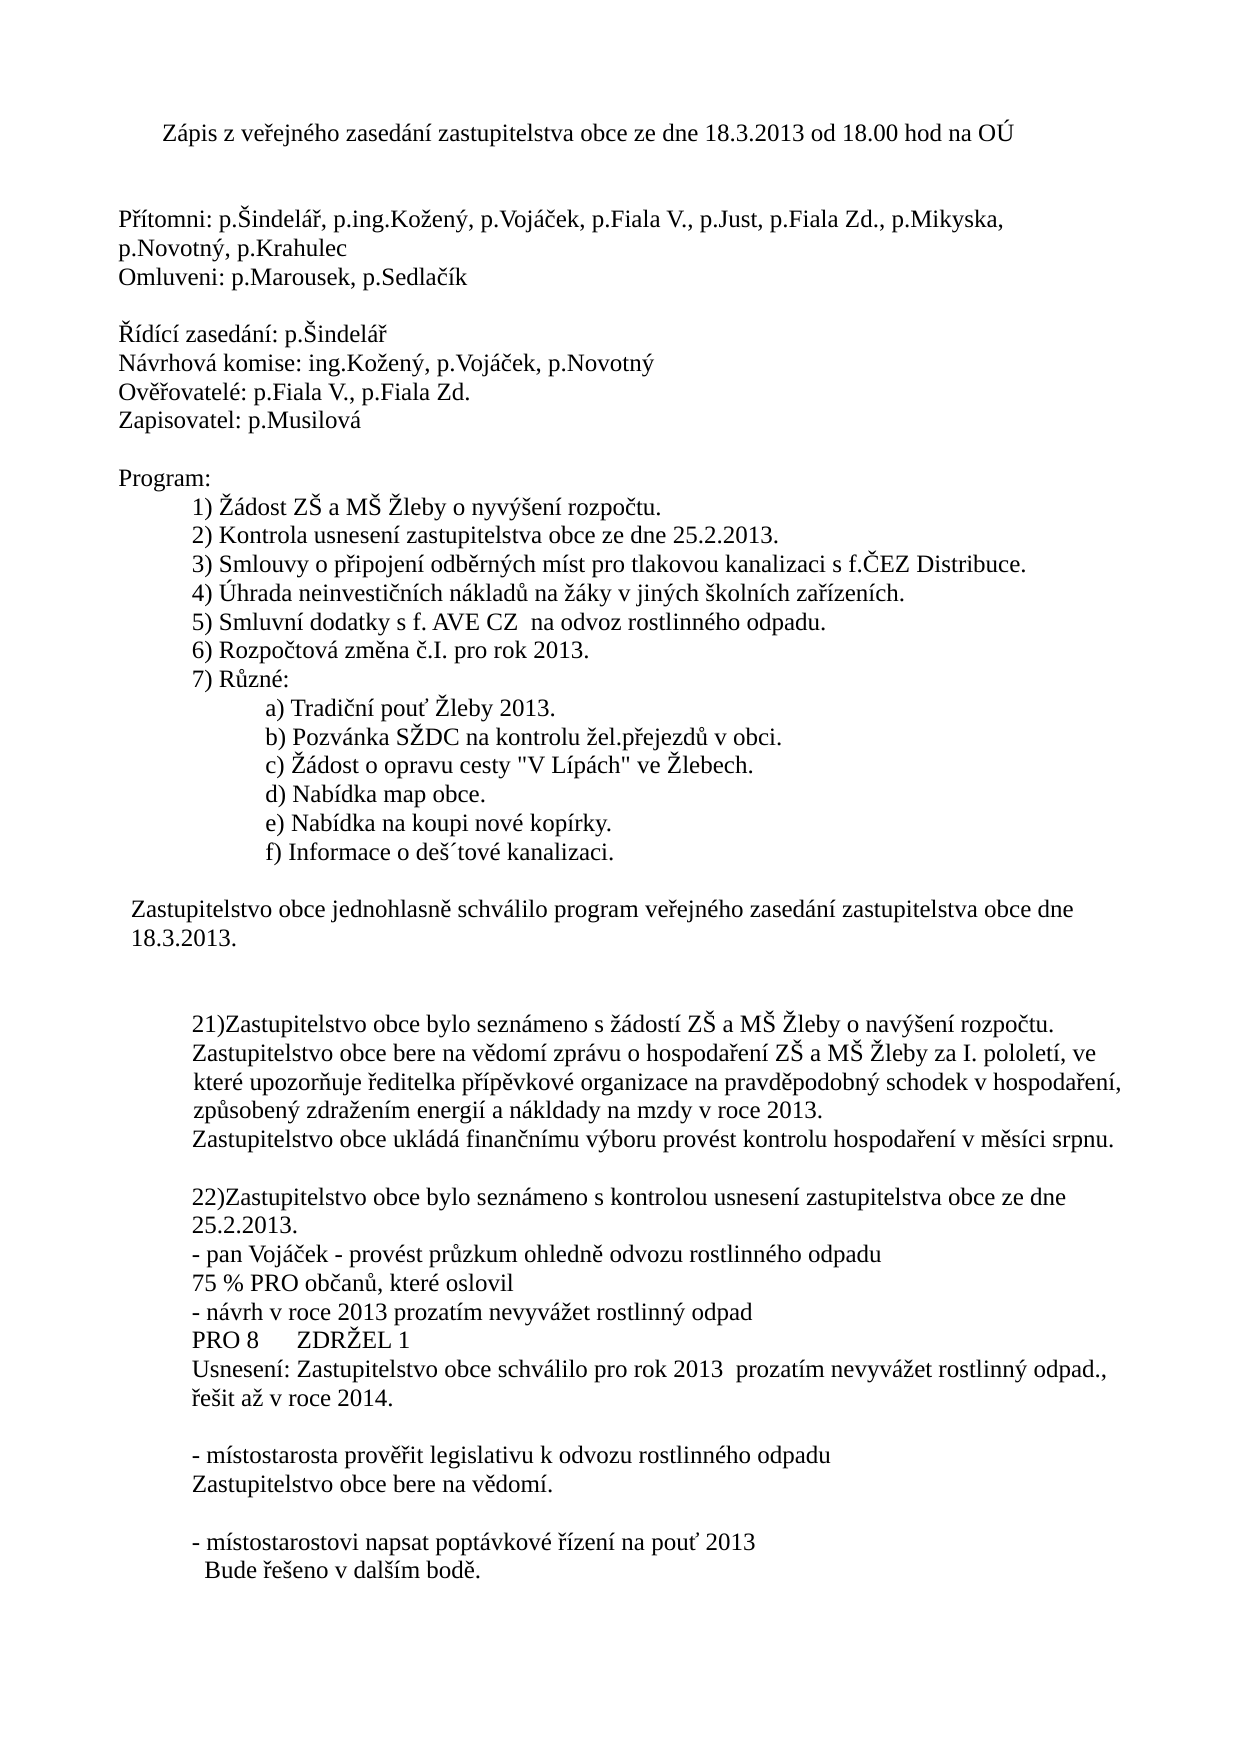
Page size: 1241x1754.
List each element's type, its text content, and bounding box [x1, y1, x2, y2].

text Program: [118, 463, 1122, 492]
text Bude řešeno v dalším bodě. [118, 1556, 1122, 1584]
text - místostarostovi napsat poptávkové řízení na pouť 2013 [118, 1527, 1122, 1556]
text - návrh v roce 2013 prozatím nevyvážet rostlinný odpad [118, 1297, 1122, 1326]
text Zastupitelstvo obce bere na vědomí zprávu o hospodaření ZŠ a MŠ Žleby za I. pololetí, ve [118, 1038, 1122, 1067]
text - pan Vojáček - provést průzkum ohledně odvozu rostlinného odpadu [118, 1239, 1122, 1268]
text Usnesení: Zastupitelstvo obce schválilo pro rok 2013 prozatím nevyvážet rostlinný odpad., řešit až v roce 2014. [118, 1354, 1122, 1412]
text Omluveni: p.Marousek, p.Sedlačík [118, 262, 1122, 291]
text Zápis z veřejného zasedání zastupitelstva obce ze dne 18.3.2013 od 18.00 hod na OÚ [118, 118, 1122, 147]
text c) Žádost o opravu cesty "V Lípách" ve Žlebech. [118, 751, 1122, 779]
text Zastupitelstvo obce bere na vědomí. [118, 1469, 1122, 1498]
text které upozorňuje ředitelka přípěvkové organizace na pravděpodobný schodek v hospodaření, [118, 1067, 1122, 1096]
text Řídící zasedání: p.Šindelář [118, 319, 1122, 348]
text d) Nabídka map obce. [118, 779, 1122, 808]
text - místostarosta prověřit legislativu k odvozu rostlinného odpadu [118, 1441, 1122, 1469]
text 75 % PRO občanů, které oslovil [118, 1268, 1122, 1297]
text Zastupitelstvo obce ukládá finančnímu výboru provést kontrolu hospodaření v měsíci srpnu. [118, 1124, 1122, 1153]
text 3) Smlouvy o připojení odběrných míst pro tlakovou kanalizaci s f.ČEZ Distribuce. [118, 549, 1122, 578]
text PRO 8 ZDRŽEL 1 [118, 1326, 1122, 1354]
text způsobený zdražením energií a nákldady na mzdy v roce 2013. [118, 1096, 1122, 1124]
text a) Tradiční pouť Žleby 2013. [118, 693, 1122, 722]
text Návrhová komise: ing.Kožený, p.Vojáček, p.Novotný [118, 348, 1122, 377]
text 1) Žádost ZŠ a MŠ Žleby o nyvýšení rozpočtu. [118, 492, 1122, 521]
text 5) Smluvní dodatky s f. AVE CZ na odvoz rostlinného odpadu. [118, 607, 1122, 636]
text 22)Zastupitelstvo obce bylo seznámeno s kontrolou usnesení zastupitelstva obce ze dne 25.2.2013. [118, 1182, 1122, 1239]
text 7) Různé: [118, 664, 1122, 693]
text f) Informace o deš´tové kanalizaci. [118, 837, 1122, 866]
text 4) Úhrada neinvestičních nákladů na žáky v jiných školních zařízeních. [118, 578, 1122, 607]
text 18.3.2013. [118, 923, 1122, 952]
text Zapisovatel: p.Musilová [118, 406, 1122, 434]
text b) Pozvánka SŽDC na kontrolu žel.přejezdů v obci. [118, 722, 1122, 751]
text Zastupitelstvo obce jednohlasně schválilo program veřejného zasedání zastupitelstva obce dne [118, 894, 1122, 923]
text e) Nabídka na koupi nové kopírky. [118, 808, 1122, 837]
text 6) Rozpočtová změna č.I. pro rok 2013. [118, 636, 1122, 664]
text 21)Zastupitelstvo obce bylo seznámeno s žádostí ZŠ a MŠ Žleby o navýšení rozpočtu. [118, 1009, 1122, 1038]
text Ověřovatelé: p.Fiala V., p.Fiala Zd. [118, 377, 1122, 406]
text Přítomni: p.Šindelář, p.ing.Kožený, p.Vojáček, p.Fiala V., p.Just, p.Fiala Zd., p.Mikyska, p.Novotný, p.Krahulec [118, 204, 1122, 262]
text 2) Kontrola usnesení zastupitelstva obce ze dne 25.2.2013. [118, 521, 1122, 549]
